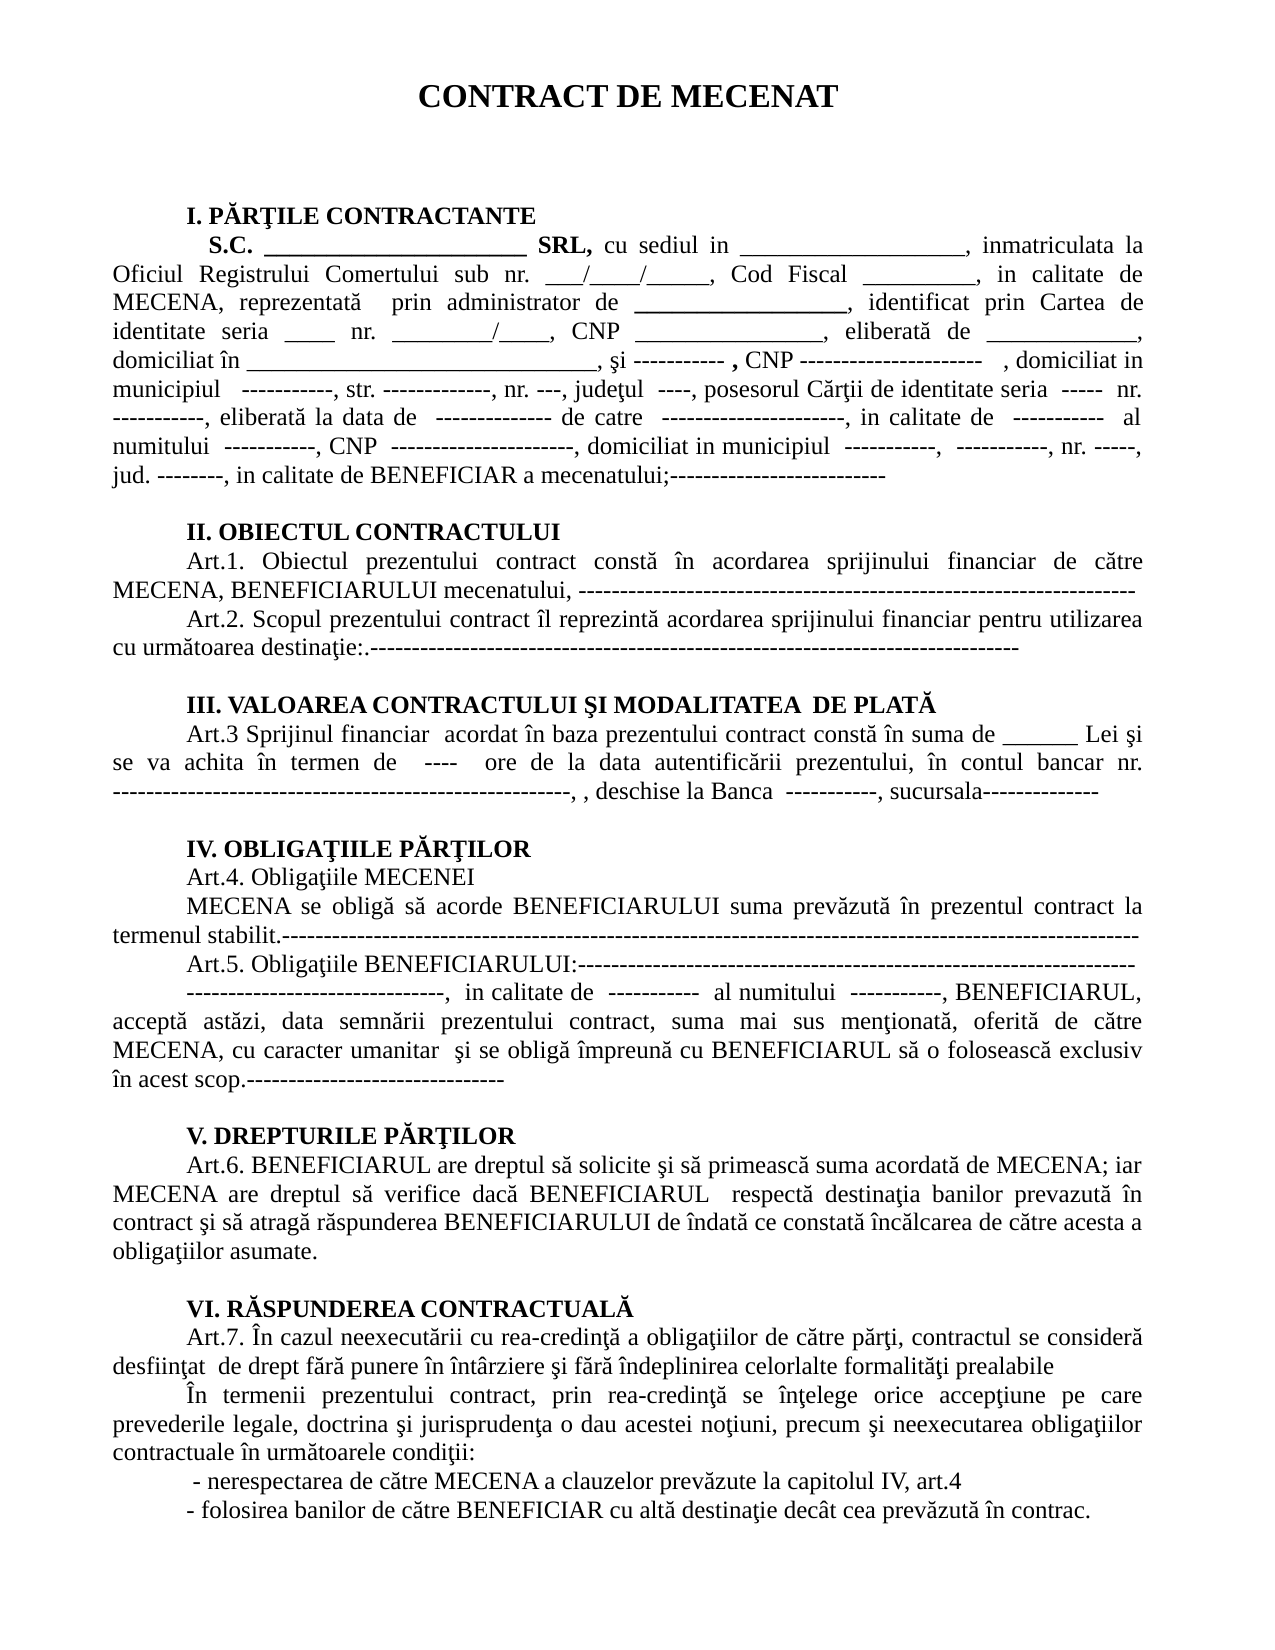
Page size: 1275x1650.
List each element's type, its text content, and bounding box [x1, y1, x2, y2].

text VI. RĂSPUNDEREA CONTRACTUALĂ [112, 1294, 1144, 1322]
text - nerespectarea de către MECENA a clauzelor prevăzute la capitolul IV, art.4 [112, 1466, 1144, 1495]
text Art.2. Scopul prezentului contract îl reprezintă acordarea sprijinului financiar pentru utilizarea cu următoarea destinaţie:.------------------------------------------------------------------------------ [112, 604, 1144, 661]
text CONTRACT DE MECENAT [112, 77, 1144, 115]
text -------------------------------, in calitate de ----------- al numitului -----------, BENEFICIARUL, acceptă astăzi, data semnării prezentului contract, suma mai sus menţionată, oferită de către MECENA, cu caracter umanitar şi se obligă împreună cu BENEFICIARUL să o folosească exclusiv în acest scop.------------------------------- [112, 977, 1144, 1092]
text V. DREPTURILE PĂRŢILOR [112, 1121, 1144, 1150]
text IV. OBLIGAŢIILE PĂRŢILOR [112, 834, 1144, 862]
text I. PĂRŢILE CONTRACTANTE [112, 201, 1144, 230]
text Art.1. Obiectul prezentului contract constă în acordarea sprijinului financiar de către MECENA, BENEFICIARULUI mecenatului, ------------------------------------------------------------------- [112, 546, 1144, 604]
text Art.7. În cazul neexecutării cu rea-credinţă a obligaţiilor de către părţi, contractul se consideră desfiinţat de drept fără punere în întârziere şi fără îndeplinirea celorlalte formalităţi prealabile [112, 1322, 1144, 1380]
text Art.3 Sprijinul financiar acordat în baza prezentului contract constă în suma de ______ Lei şi se va achita în termen de ---- ore de la data autentificării prezentului, în contul bancar nr. -------------------------------------------------------, , deschise la Banca -----------, sucursala-------------- [112, 719, 1144, 805]
text Art.6. BENEFICIARUL are dreptul să solicite şi să primească suma acordată de MECENA; iar MECENA are dreptul să verifice dacă BENEFICIARUL respectă destinaţia banilor prevazută în contract şi să atragă răspunderea BENEFICIARULUI de îndată ce constată încălcarea de către acesta a obligaţiilor asumate. [112, 1150, 1144, 1265]
text Art.5. Obligaţiile BENEFICIARULUI:------------------------------------------------------------------- [112, 949, 1144, 977]
text S.C. _____________________ SRL, cu sediul in __________________, inmatriculata la Oficiul Registrului Comertului sub nr. ___/____/_____, Cod Fiscal _________, in calitate de MECENA, reprezentată prin administrator de _________________, identificat prin Cartea de identitate seria ____ nr. ________/____, CNP _______________, eliberată de ____________, domiciliat în ____________________________, şi ----------- , CNP ---------------------- , domiciliat in municipiul -----------, str. -------------, nr. ---, judeţul ----, posesorul Cărţii de identitate seria ----- nr. -----------, eliberată la data de -------------- de catre ----------------------, in calitate de ----------- al numitului -----------, CNP ----------------------, domiciliat in municipiul -----------, -----------, nr. -----, jud. --------, in calitate de BENEFICIAR a mecenatului;-------------------------- [112, 230, 1144, 489]
text III. VALOAREA CONTRACTULUI ŞI MODALITATEA DE PLATĂ [112, 690, 1144, 719]
text II. OBIECTUL CONTRACTULUI [112, 517, 1144, 546]
text - folosirea banilor de către BENEFICIAR cu altă destinaţie decât cea prevăzută în contrac. [112, 1495, 1144, 1524]
text În termenii prezentului contract, prin rea-credinţă se înţelege orice accepţiune pe care prevederile legale, doctrina şi jurisprudenţa o dau acestei noţiuni, precum şi neexecutarea obligaţiilor contractuale în următoarele condiţii: [112, 1380, 1144, 1466]
text MECENA se obligă să acorde BENEFICIARULUI suma prevăzută în prezentul contract la termenul stabilit.------------------------------------------------------------------------------------------------------- [112, 891, 1144, 949]
text Art.4. Obligaţiile MECENEI [112, 862, 1144, 891]
